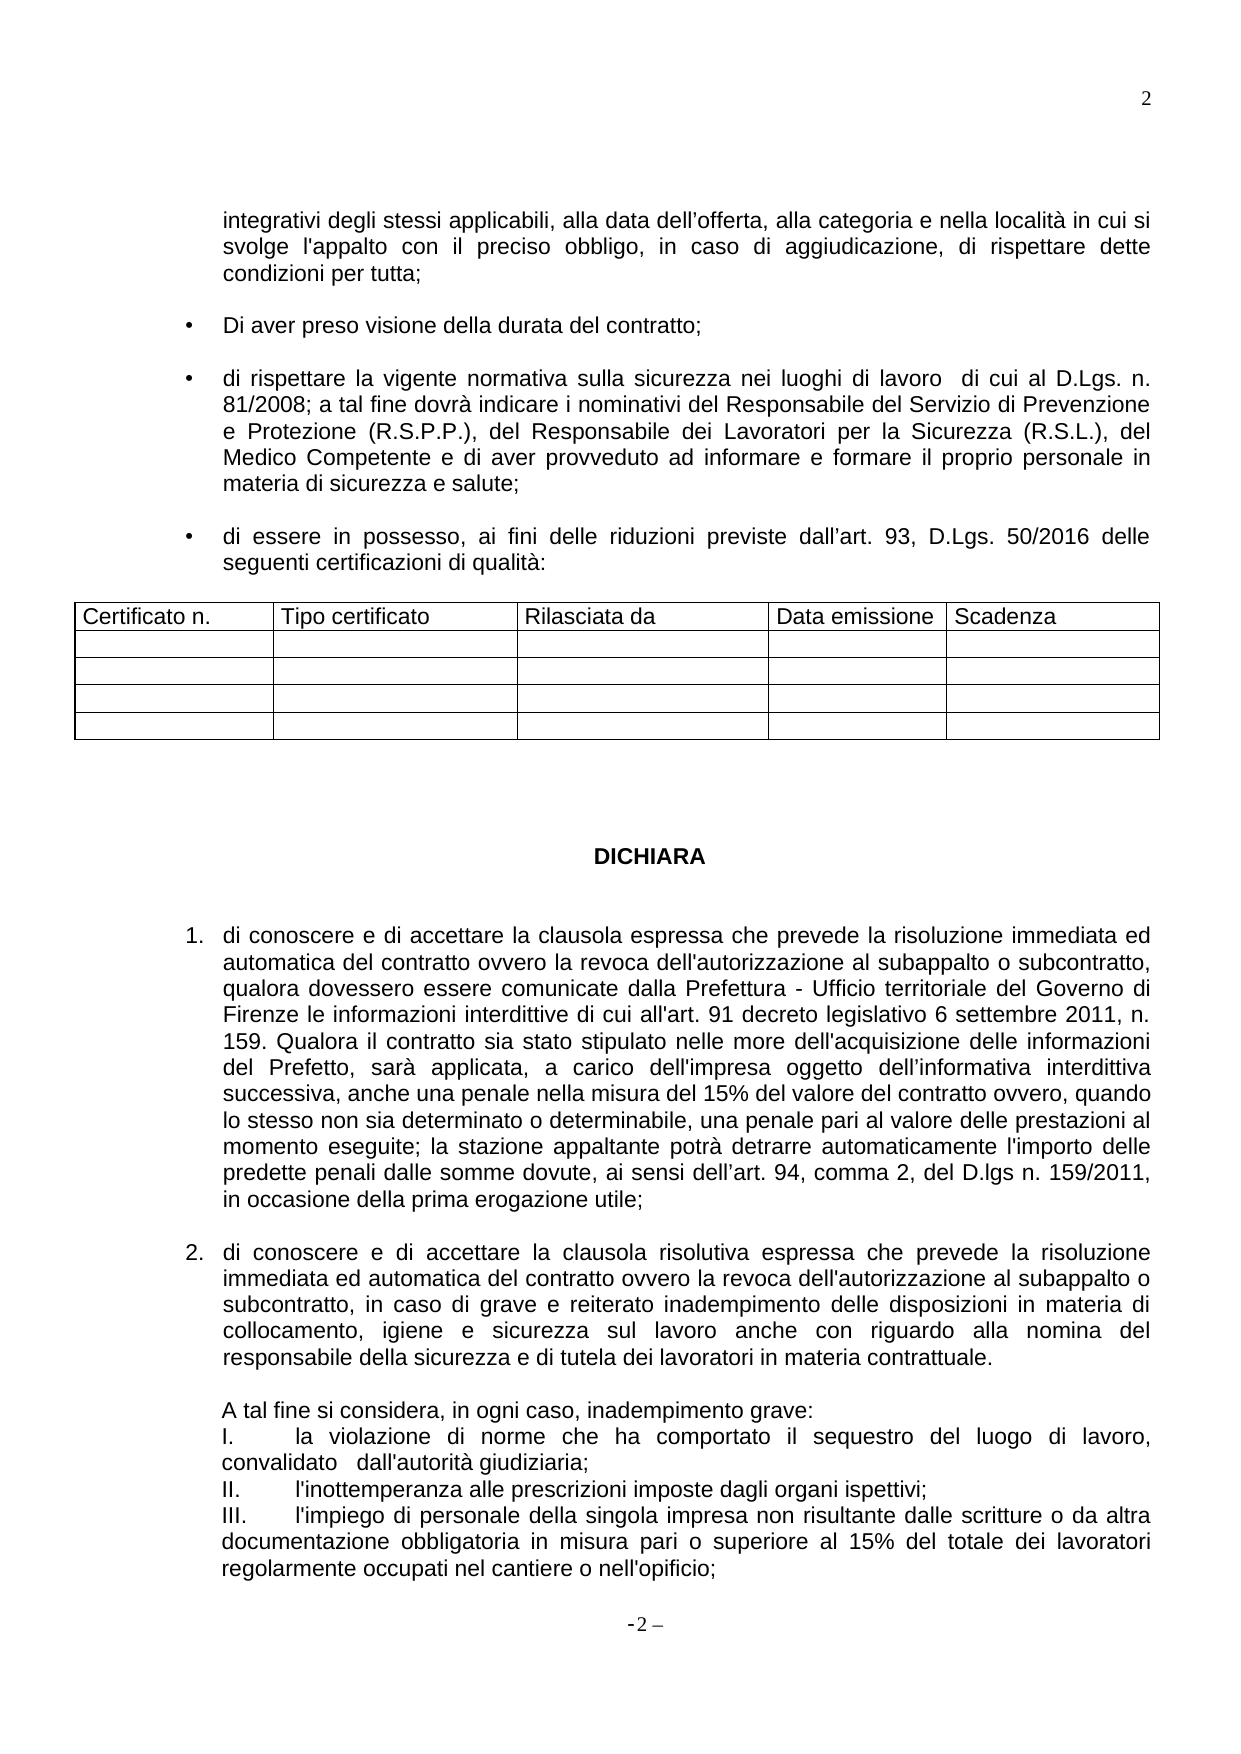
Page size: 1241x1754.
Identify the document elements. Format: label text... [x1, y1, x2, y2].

list di conoscere e di accettare la clausola risolutiva espressa che prevede la risoluzione immediata ed automatica del contratto ovvero la revoca dell'autorizzazione al subappalto o subcontratto, in caso di grave e reiterato inadempimento delle disposizioni in materia di collocamento, igiene e sicurezza sul lavoro anche con riguardo alla nomina del responsabile della sicurezza e di tutela dei lavoratori in materia contrattuale. [185, 1238, 1152, 1370]
text I. la violazione di norme che ha comportato il sequestro del luogo di lavoro, convalidato dall'autorità giudiziaria; [221, 1423, 1152, 1476]
table_cell [274, 658, 517, 684]
list Di aver preso visione della durata del contratto; [185, 312, 1152, 338]
text A tal fine si considera, in ogni caso, inadempimento grave: [148, 1397, 1152, 1423]
table_cell [769, 631, 946, 657]
table_header Tipo certificato [274, 603, 517, 629]
text DICHIARA [148, 843, 1152, 869]
table_cell [518, 631, 768, 657]
list integrativi degli stessi applicabili, alla data dell’offerta, alla categoria e nella località in cui si svolge l'appalto con il preciso obbligo, in caso di aggiudicazione, di rispettare dette condizioni per tutta; [185, 207, 1152, 286]
list di conoscere e di accettare la clausola espressa che prevede la risoluzione immediata ed automatica del contratto ovvero la revoca dell'autorizzazione al subappalto o subcontratto, qualora dovessero essere comunicate dalla Prefettura - Ufficio territoriale del Governo di Firenze le informazioni interdittive di cui all'art. 91 decreto legislativo 6 settembre 2011, n. 159. Qualora il contratto sia stato stipulato nelle more dell'acquisizione delle informazioni del Prefetto, sarà applicata, a carico dell'impresa oggetto dell’informativa interdittiva successiva, anche una penale nella misura del 15% del valore del contratto ovvero, quando lo stesso non sia determinato o determinabile, una penale pari al valore delle prestazioni al momento eseguite; la stazione appaltante potrà detrarre automaticamente l'importo delle predette penali dalle somme dovute, ai sensi dell’art. 94, comma 2, del D.lgs n. 159/2011, in occasione della prima erogazione utile; [185, 922, 1152, 1212]
table_cell [947, 658, 1159, 684]
table_cell [769, 685, 946, 712]
text II. l'inottemperanza alle prescrizioni imposte dagli organi ispettivi; [221, 1476, 1152, 1502]
table_cell [518, 685, 768, 712]
table_cell [518, 713, 768, 739]
list di rispettare la vigente normativa sulla sicurezza nei luoghi di lavoro di cui al D.Lgs. n. 81/2008; a tal fine dovrà indicare i nominativi del Responsabile del Servizio di Prevenzione e Protezione (R.S.P.P.), del Responsabile dei Lavoratori per la Sicurezza (R.S.L.), del Medico Competente e di aver provveduto ad informare e formare il proprio personale in materia di sicurezza e salute; [185, 365, 1152, 497]
table_cell [274, 631, 517, 657]
table_cell [274, 713, 517, 739]
table_cell [274, 685, 517, 712]
table_cell [76, 713, 273, 739]
table_cell [947, 685, 1159, 712]
table_cell [947, 713, 1159, 739]
table_cell [76, 631, 273, 657]
table_cell [769, 658, 946, 684]
table_cell [76, 658, 273, 684]
table_header Certificato n. [76, 603, 273, 629]
table_cell [518, 658, 768, 684]
list di essere in possesso, ai fini delle riduzioni previste dall’art. 93, D.Lgs. 50/2016 delle seguenti certificazioni di qualità: [185, 523, 1152, 576]
text III. l'impiego di personale della singola impresa non risultante dalle scritture o da altra documentazione obbligatoria in misura pari o superiore al 15% del totale dei lavoratori regolarmente occupati nel cantiere o nell'opificio; [221, 1502, 1152, 1581]
table_header Data emissione [769, 603, 946, 629]
table_header Rilasciata da [518, 603, 768, 629]
table_cell [769, 713, 946, 739]
table_cell [947, 631, 1159, 657]
table_cell [76, 685, 273, 712]
table_header Scadenza [947, 603, 1159, 629]
